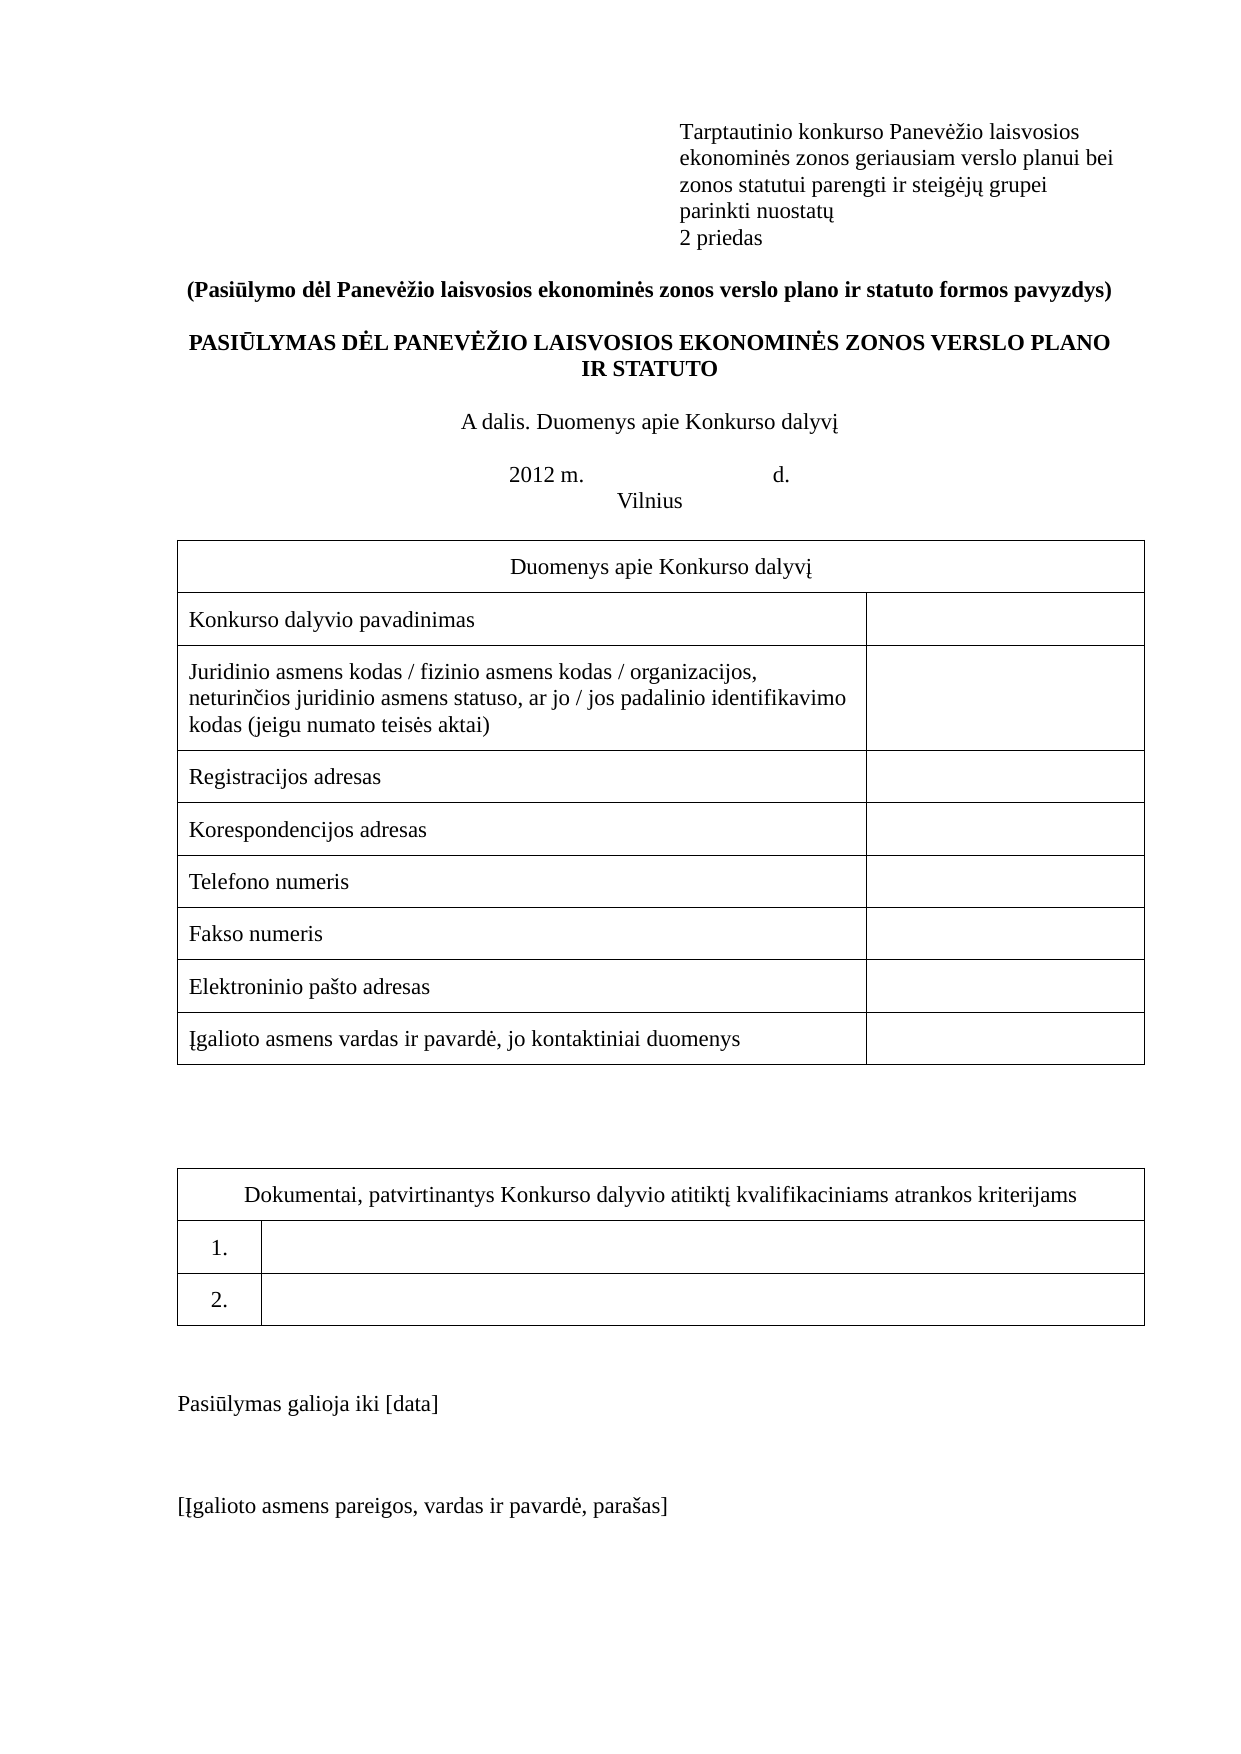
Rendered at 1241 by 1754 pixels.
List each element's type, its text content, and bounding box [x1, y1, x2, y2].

table_cell Registracijos adresas [178, 751, 866, 802]
text (Pasiūlymo dėl Panevėžio laisvosios ekonominės zonos verslo plano ir statuto formos pavyzdys) [177, 276, 1122, 303]
table_cell [867, 803, 1144, 854]
table_cell Juridinio asmens kodas / fizinio asmens kodas / organizacijos, neturinčios juridinio asmens statuso, ar jo / jos padalinio identifikavimo kodas (jeigu numato teisės aktai) [178, 646, 866, 750]
text Vilnius [177, 487, 1122, 513]
table_cell 1. [178, 1221, 261, 1273]
table_cell Fakso numeris [178, 908, 866, 959]
table_cell [867, 646, 1144, 750]
table_cell [867, 908, 1144, 959]
table_cell Korespondencijos adresas [178, 803, 866, 854]
table_cell [262, 1274, 1144, 1325]
table_cell 2. [178, 1274, 261, 1325]
table_cell [262, 1221, 1144, 1273]
table_cell Telefono numeris [178, 856, 866, 907]
table_cell Įgalioto asmens vardas ir pavardė, jo kontaktiniai duomenys [178, 1013, 866, 1064]
table_cell [867, 593, 1144, 644]
table_cell [867, 960, 1144, 1012]
text 2012 m. d. [177, 461, 1122, 487]
table_header Dokumentai, patvirtinantys Konkurso dalyvio atitiktį kvalifikaciniams atrankos kriterijams [178, 1169, 1144, 1220]
table_cell Elektroninio pašto adresas [178, 960, 866, 1012]
text A dalis. Duomenys apie Konkurso dalyvį [177, 408, 1122, 434]
text 2 priedas [679, 223, 1122, 250]
table_header Duomenys apie Konkurso dalyvį [178, 541, 1144, 592]
text [Įgalioto asmens pareigos, vardas ir pavardė, parašas] [177, 1493, 1122, 1519]
table_cell [867, 751, 1144, 802]
text Pasiūlymas galioja iki [data] [177, 1390, 1122, 1416]
table_cell Konkurso dalyvio pavadinimas [178, 593, 866, 644]
text PASIŪLYMAS DĖL PANEVĖŽIO LAISVOSIOS EKONOMINĖS ZONOS VERSLO PLANO IR STATUTO [177, 329, 1122, 382]
table_cell [867, 856, 1144, 907]
text Tarptautinio konkurso Panevėžio laisvosios ekonominės zonos geriausiam verslo planui bei zonos statutui parengti ir steigėjų grupei parinkti nuostatų [679, 118, 1122, 223]
table_cell [867, 1013, 1144, 1064]
